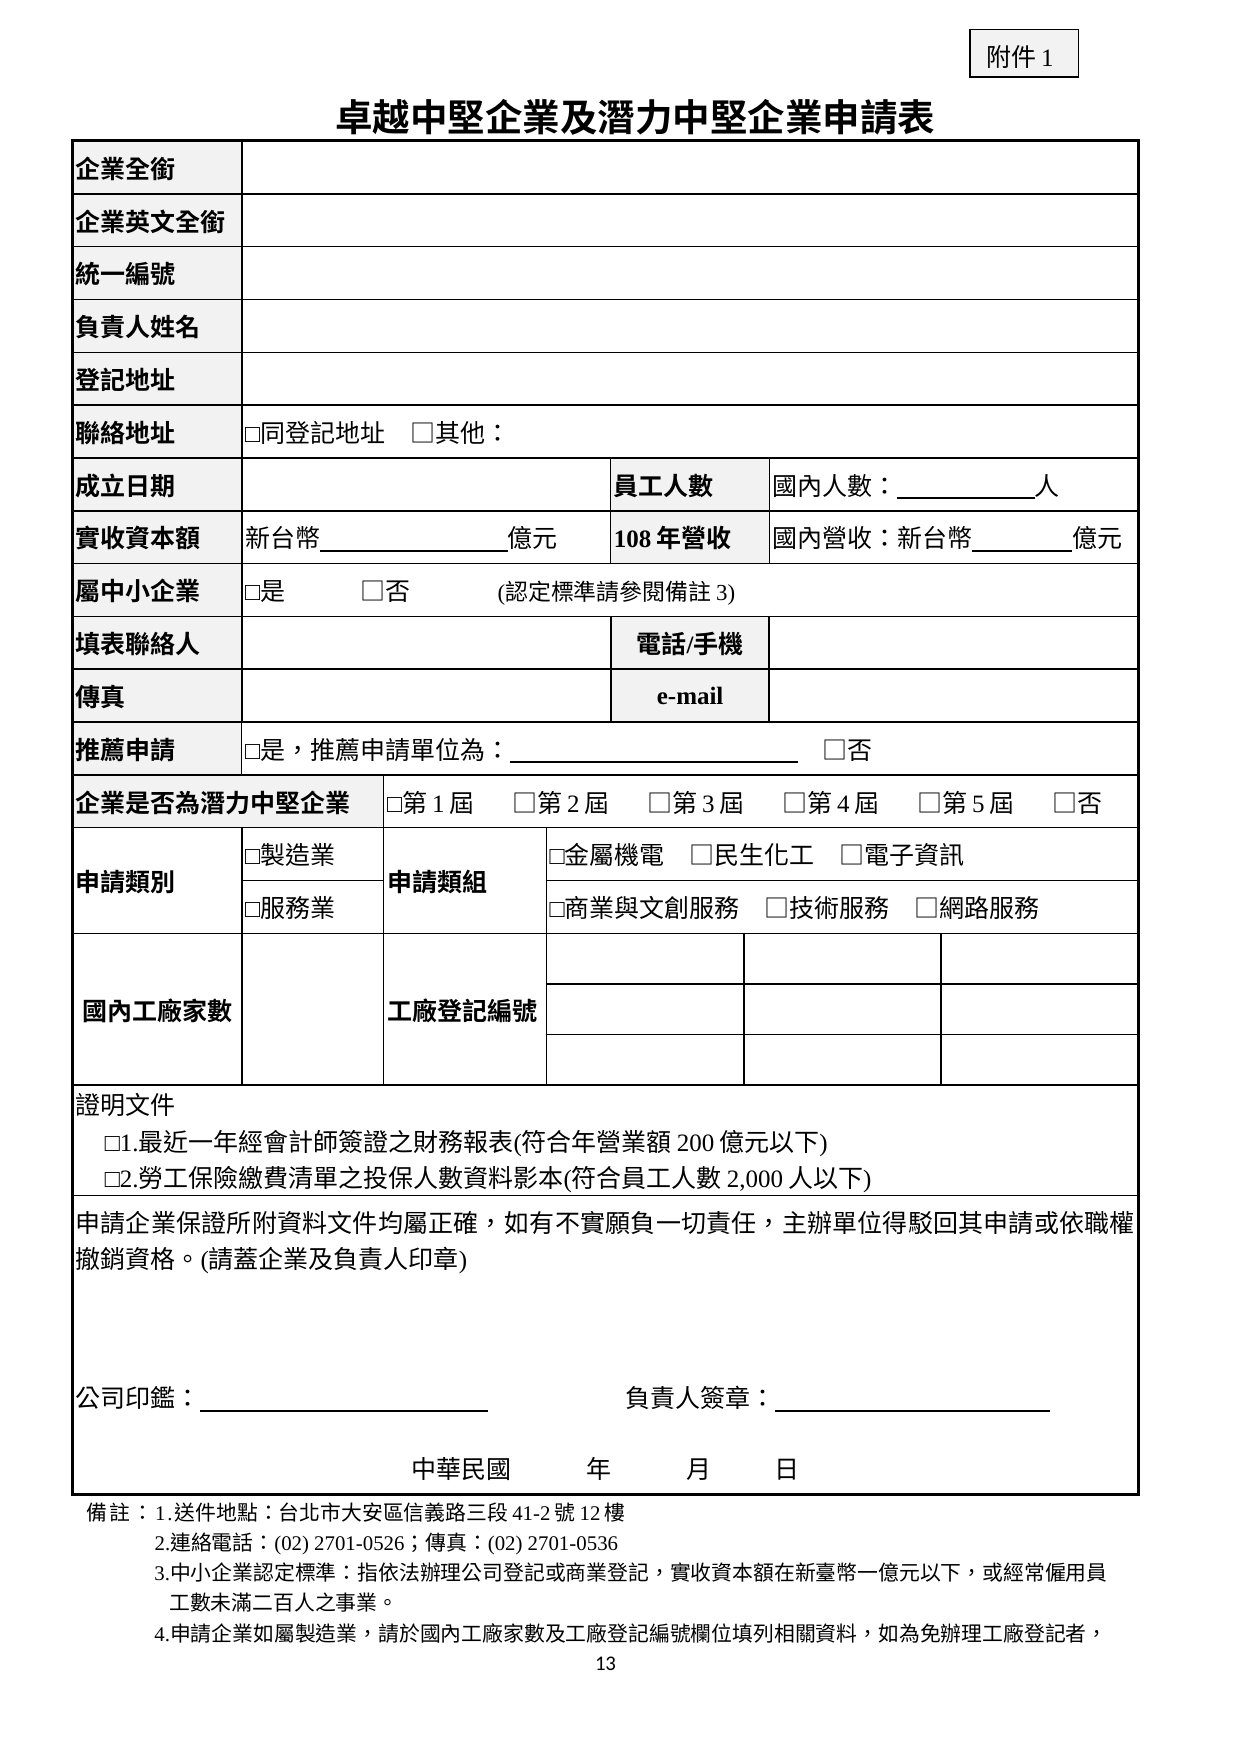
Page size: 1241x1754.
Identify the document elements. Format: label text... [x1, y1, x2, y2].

table_header 企業全銜 [74, 142, 241, 193]
table_cell 申請類別 [74, 828, 241, 932]
table_cell 國內營收：新台幣 億元 [770, 512, 1137, 563]
table_cell 成立日期 [74, 459, 241, 510]
table_cell [243, 670, 610, 721]
table_cell 登記地址 [74, 353, 241, 404]
table_cell 屬中小企業 [74, 564, 241, 616]
table_cell □服務業 [243, 881, 383, 932]
table_cell [770, 670, 1137, 721]
table_cell 聯絡地址 [74, 406, 241, 457]
table_cell [243, 617, 610, 668]
text 卓越中堅企業及潛力中堅企業申請表 [148, 101, 1122, 139]
table_cell 新台幣 億元 [243, 512, 610, 563]
table_cell [243, 300, 1137, 351]
table_cell □同登記地址 □其他： [243, 406, 1137, 457]
table_cell 實收資本額 [74, 512, 241, 563]
table_cell 電話/手機 [612, 617, 768, 668]
table_cell [243, 459, 610, 510]
table_cell 員工人數 [611, 459, 769, 510]
table_cell 證明文件 □1.最近一年經會計師簽證之財務報表(符合年營業額200億元以下) □2.勞工保險繳費清單之投保人數資料影本(符合員工人數2,000人以下) [74, 1086, 1137, 1194]
text 備註：1.送件地點：台北市大安區信義路三段41-2號12樓 [86, 1496, 1122, 1526]
table_cell [745, 934, 940, 983]
table_cell □製造業 [243, 828, 383, 879]
table_cell 申請企業保證所附資料文件均屬正確，如有不實願負一切責任，主辦單位得駁回其申請或依職權撤銷資格。(請蓋企業及負責人印章) 公司印鑑： 負責人簽章： 中華民國 年 月 日 [74, 1196, 1137, 1493]
text 工數未滿二百人之事業。 [162, 1587, 1122, 1617]
table_cell □金屬機電 □民生化工 □電子資訊 [547, 828, 1137, 879]
table_cell [243, 247, 1137, 299]
table_cell 企業英文全銜 [74, 195, 241, 246]
table_cell [243, 934, 383, 1084]
table_cell □商業與文創服務 □技術服務 □網路服務 [547, 881, 1137, 932]
table_cell 負責人姓名 [74, 300, 241, 351]
table_cell 工廠登記編號 [384, 934, 546, 1084]
table_cell [745, 1035, 940, 1084]
text 4.申請企業如屬製造業，請於國內工廠家數及工廠登記編號欄位填列相關資料，如為免辦理工廠登記者， [148, 1617, 1122, 1647]
table_cell 企業是否為潛力中堅企業 [74, 776, 383, 827]
table_cell 申請類組 [384, 828, 546, 932]
table_header [243, 142, 1137, 193]
text 3.中小企業認定標準：指依法辦理公司登記或商業登記，實收資本額在新臺幣一億元以下，或經常僱用員 [148, 1556, 1122, 1587]
table_cell □是 □否 (認定標準請參閱備註3) [243, 564, 1137, 616]
table_header 企業全銜 [971, 30, 1078, 76]
table_cell [243, 195, 1137, 246]
table_cell [547, 985, 743, 1034]
table_cell 國內人數： 人 [770, 459, 1137, 510]
table_cell 國內工廠家數 [74, 934, 241, 1084]
table_cell [243, 353, 1137, 404]
table_cell e-mail [612, 670, 768, 721]
table_cell [942, 985, 1137, 1034]
table_cell 填表聯絡人 [74, 617, 241, 668]
table_cell [745, 985, 940, 1034]
table_cell [942, 934, 1137, 983]
table_cell 108年營收 [611, 512, 769, 563]
table_cell [547, 1035, 743, 1084]
table_cell 傳真 [74, 670, 241, 721]
table_cell 統一編號 [74, 247, 241, 299]
table_cell [942, 1035, 1137, 1084]
table_cell □第1屆 □第2屆 □第3屆 □第4屆 □第5屆 □否 [384, 776, 1137, 827]
text 2.連絡電話：(02) 2701-0526；傳真：(02) 2701-0536 [89, 1526, 1122, 1556]
table_cell 推薦申請 [74, 723, 241, 774]
table_cell □是，推薦申請單位為： □否 [242, 723, 1137, 774]
table_cell [770, 617, 1137, 668]
table_cell [547, 934, 743, 983]
